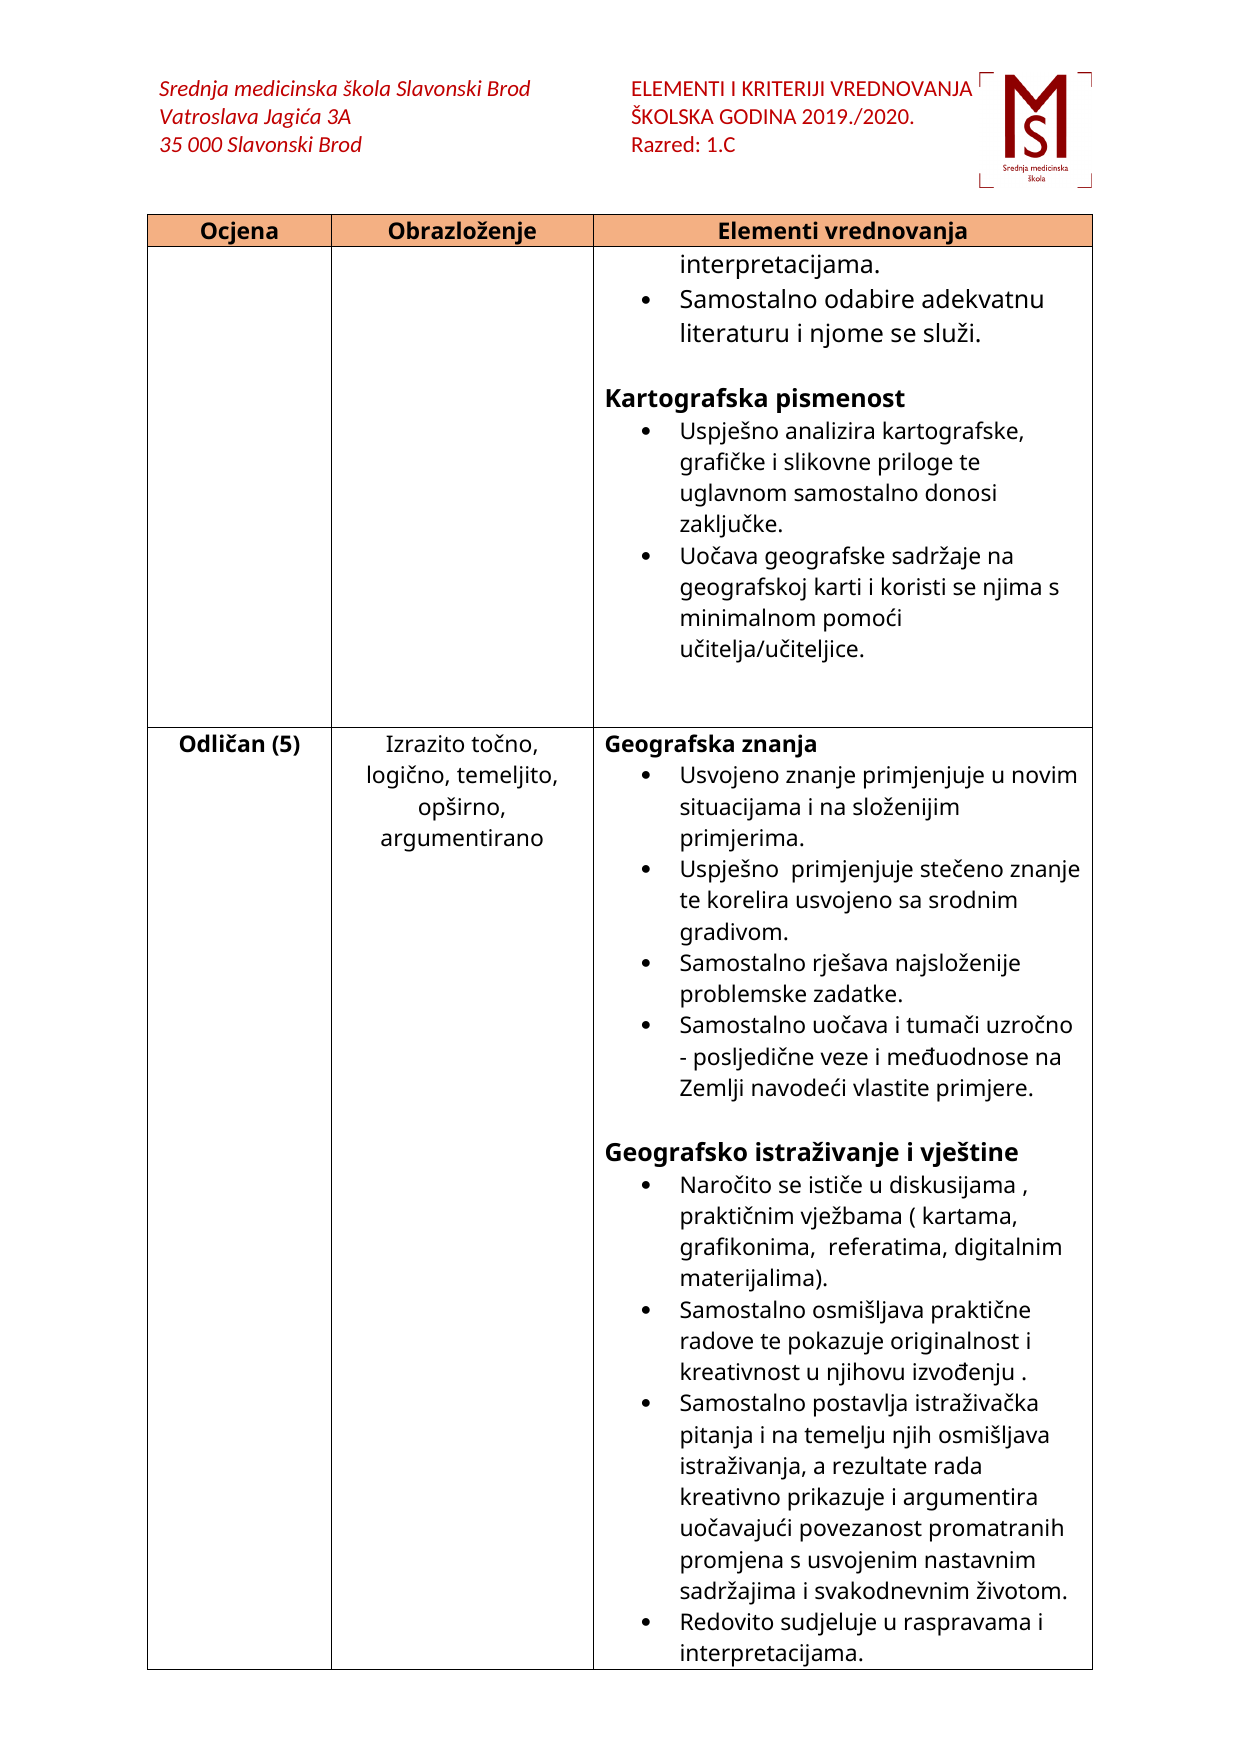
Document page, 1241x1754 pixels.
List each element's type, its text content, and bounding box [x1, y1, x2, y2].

table_header Obrazloženje [332, 215, 593, 246]
table_cell Odličan (5) [148, 728, 331, 1668]
table_cell Geografska znanja Sigurno i solidno vlada znanjem ishoda predmetnog kurikuluma i međupredmetnih očekivanja uz praktičnu primjenu, ali ima nedostataka u povezivanju detalja i činjenica (nedostatke u povezivanju činjenica ispravlja na napomenu /učiteljice). Uspješno objašnjava naučeno. Služi se usvojenim znanjem i navodi vlastite primjere te logično obrazlaže prirodne zakonitosti uz rijetke poticaje ili pomoć učitelja/učiteljice. Povezuje naučene nastavne sadržaje sa svakodnevnim životom Uglavnom samostalno rješava problemske zadatke. Geografsko istraživanje i vještine Uspješno primjenjuje stečena znanja. Gotovo uvijek primjenjuje geografska znanja, sposobnosti i vještine u istraživanjima. U provođenju istraživanja u potpunosti slijedi zadane etape uz manju pomoć u formuliranju istraživačkog pitanja. Samostalno prikazuje rezultate istraživanja, analizira ih, izvodi zaključke i prezentira rezultate rada. Uspješno samostalno opaža te često sudjeluje u raspravama i interpretacijama. Samostalno odabire adekvatnu literaturu i njome se služi. Kartografska pismenost Uspješno analizira kartografske, grafičke i slikovne priloge te uglavnom samostalno donosi zaključke. Uočava geografske sadržaje na geografskoj karti i koristi se njima s minimalnom pomoći učitelja/učiteljice. [594, 247, 1092, 727]
table_cell Geografska znanja Usvojeno znanje primjenjuje u novim situacijama i na složenijim primjerima. Uspješno primjenjuje stečeno znanje te korelira usvojeno sa srodnim gradivom. Samostalno rješava najsloženije problemske zadatke. Samostalno uočava i tumači uzročno - posljedične veze i međuodnose na Zemlji navodeći vlastite primjere. Geografsko istraživanje i vještine Naročito se ističe u diskusijama , praktičnim vježbama ( kartama, grafikonima, referatima, digitalnim materijalima). Samostalno osmišljava praktične radove te pokazuje originalnost i kreativnost u njihovu izvođenju . Samostalno postavlja istraživačka pitanja i na temelju njih osmišljava istraživanja, a rezultate rada kreativno prikazuje i argumentira uočavajući povezanost promatranih promjena s usvojenim nastavnim sadržajima i svakodnevnim životom. Redovito sudjeluje u raspravama i interpretacijama. Uspješno se služi dodatnom literaturom i izvorima te procjenjuje točnost podataka u dodatnoj literaturi. Samostalno izvodi zaključke i uočava uzročno-posljedične veze, geografske pojave i procese. Kartografska pismenost Prisutno je okretno snalaženje i dobro čitanje geografske karte. Točno, precizno i brzo uočava geografske sadržaje na geografskoj karti. [594, 728, 1092, 1668]
table_header Elementi vrednovanja [594, 215, 1092, 246]
table_header Ocjena [148, 215, 331, 246]
table_cell [332, 247, 593, 727]
table_cell Izrazito točno, logično, temeljito, opširno, argumentirano [332, 728, 593, 1668]
table_cell [148, 247, 331, 727]
